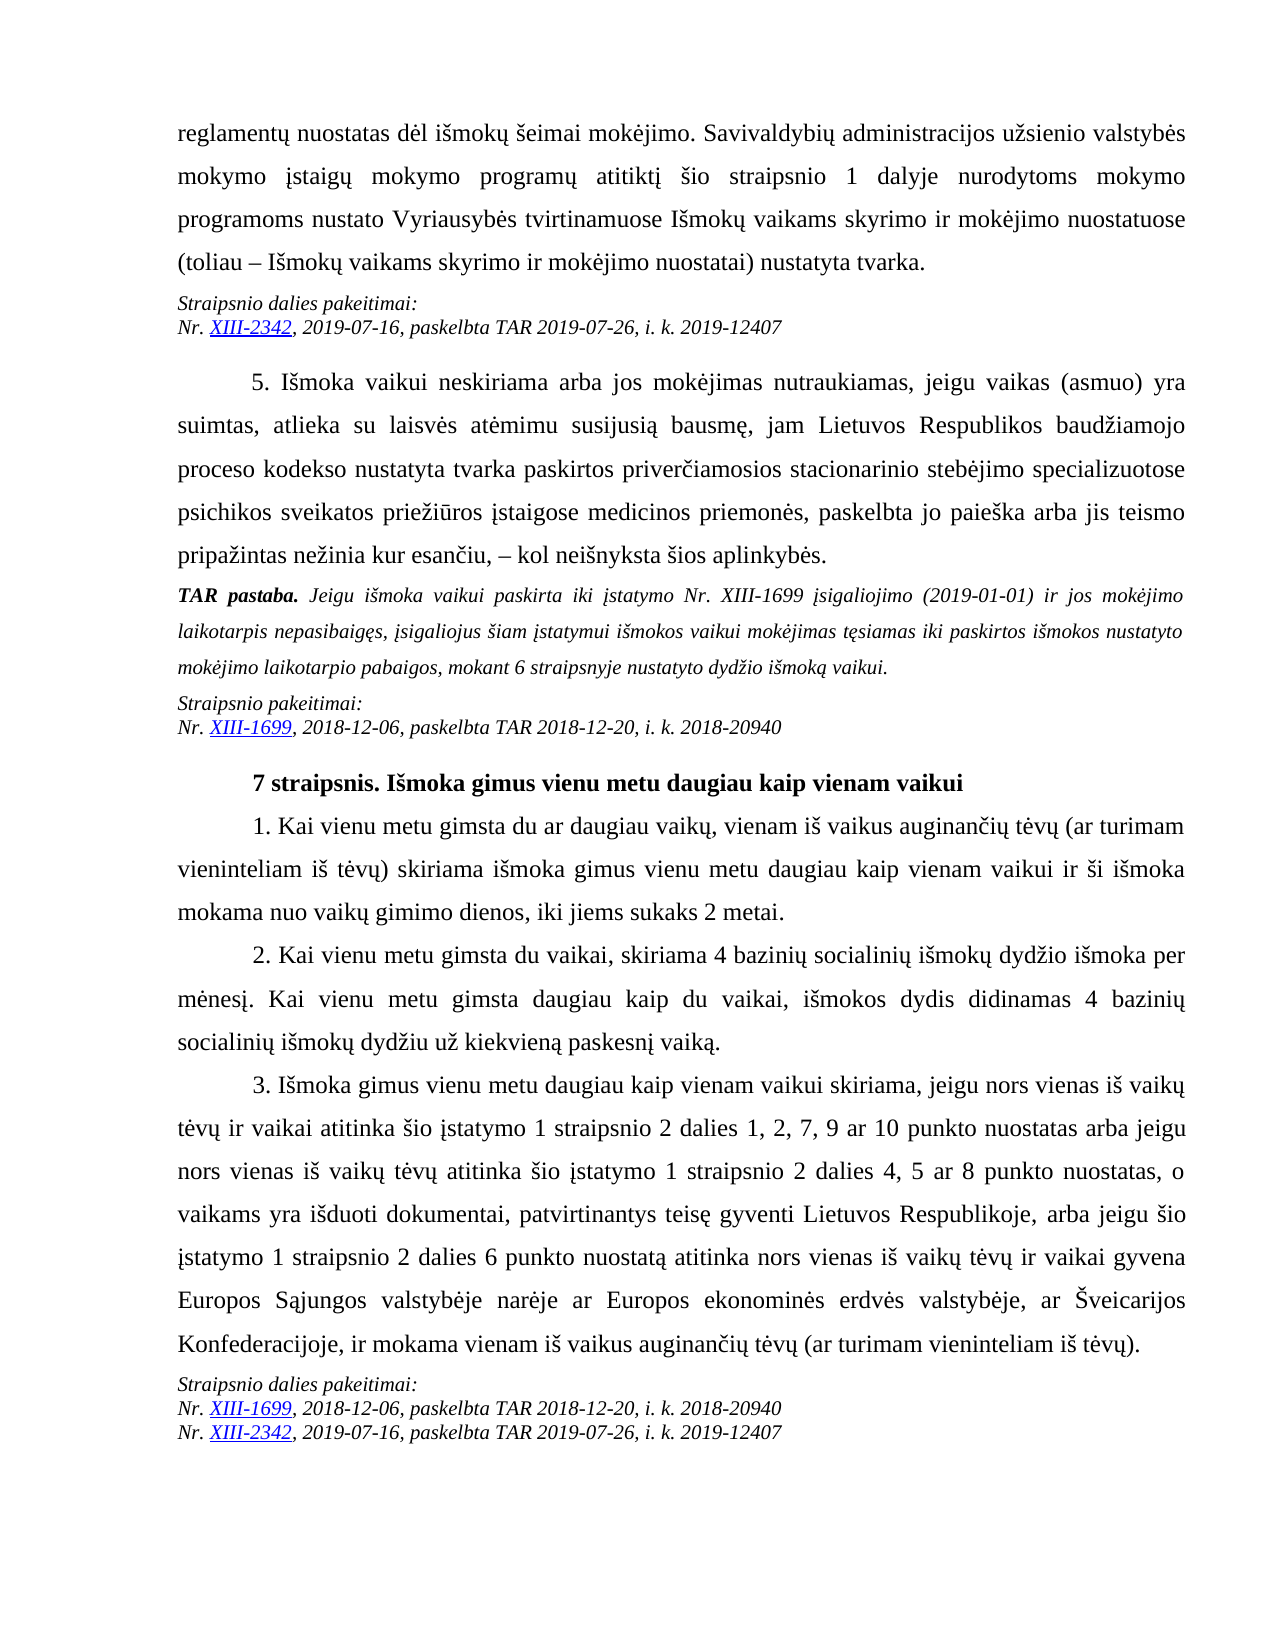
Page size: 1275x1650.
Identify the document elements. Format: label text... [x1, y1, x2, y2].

text Straipsnio dalies pakeitimai: [177, 1372, 1186, 1396]
text reglamentų nuostatas dėl išmokų šeimai mokėjimo. Savivaldybių administracijos užsienio valstybės mokymo įstaigų mokymo programų atitiktį šio straipsnio 1 dalyje nurodytoms mokymo programoms nustato Vyriausybės tvirtinamuose Išmokų vaikams skyrimo ir mokėjimo nuostatuose (toliau – Išmokų vaikams skyrimo ir mokėjimo nuostatai) nustatyta tvarka. [177, 118, 1186, 276]
text 1. Kai vienu metu gimsta du ar daugiau vaikų, vienam iš vaikus auginančių tėvų (ar turimam vieninteliam iš tėvų) skiriama išmoka gimus vienu metu daugiau kaip vienam vaikui ir ši išmoka mokama nuo vaikų gimimo dienos, iki jiems sukaks 2 metai. [177, 811, 1186, 926]
text Straipsnio dalies pakeitimai: [177, 291, 1186, 315]
text Nr. XIII-1699, 2018-12-06, paskelbta TAR 2018-12-20, i. k. 2018-20940 [177, 715, 1186, 739]
text Nr. XIII-2342, 2019-07-16, paskelbta TAR 2019-07-26, i. k. 2019-12407 [177, 315, 1186, 339]
text 7 straipsnis. Išmoka gimus vienu metu daugiau kaip vienam vaikui [177, 768, 1186, 797]
text TAR pastaba. Jeigu išmoka vaikui paskirta iki įstatymo Nr. XIII-1699 įsigaliojimo (2019-01-01) ir jos mokėjimo laikotarpis nepasibaigęs, įsigaliojus šiam įstatymui išmokos vaikui mokėjimas tęsiamas iki paskirtos išmokos nustatyto mokėjimo laikotarpio pabaigos, mokant 6 straipsnyje nustatyto dydžio išmoką vaikui. [177, 583, 1186, 679]
text Nr. XIII-2342, 2019-07-16, paskelbta TAR 2019-07-26, i. k. 2019-12407 [177, 1420, 1186, 1444]
text Straipsnio pakeitimai: [177, 691, 1186, 715]
text 2. Kai vienu metu gimsta du vaikai, skiriama 4 bazinių socialinių išmokų dydžio išmoka per mėnesį. Kai vienu metu gimsta daugiau kaip du vaikai, išmokos dydis didinamas 4 bazinių socialinių išmokų dydžiu už kiekvieną paskesnį vaiką. [177, 941, 1186, 1056]
text Nr. XIII-1699, 2018-12-06, paskelbta TAR 2018-12-20, i. k. 2018-20940 [177, 1396, 1186, 1420]
text 5. Išmoka vaikui neskiriama arba jos mokėjimas nutraukiamas, jeigu vaikas (asmuo) yra suimtas, atlieka su laisvės atėmimu susijusią bausmę, jam Lietuvos Respublikos baudžiamojo proceso kodekso nustatyta tvarka paskirtos priverčiamosios stacionarinio stebėjimo specializuotose psichikos sveikatos priežiūros įstaigose medicinos priemonės, paskelbta jo paieška arba jis teismo pripažintas nežinia kur esančiu, – kol neišnyksta šios aplinkybės. [177, 367, 1186, 569]
text 3. Išmoka gimus vienu metu daugiau kaip vienam vaikui skiriama, jeigu nors vienas iš vaikų tėvų ir vaikai atitinka šio įstatymo 1 straipsnio 2 dalies 1, 2, 7, 9 ar 10 punkto nuostatas arba jeigu nors vienas iš vaikų tėvų atitinka šio įstatymo 1 straipsnio 2 dalies 4, 5 ar 8 punkto nuostatas, o vaikams yra išduoti dokumentai, patvirtinantys teisę gyventi Lietuvos Respublikoje, arba jeigu šio įstatymo 1 straipsnio 2 dalies 6 punkto nuostatą atitinka nors vienas iš vaikų tėvų ir vaikai gyvena Europos Sąjungos valstybėje narėje ar Europos ekonominės erdvės valstybėje, ar Šveicarijos Konfederacijoje, ir mokama vienam iš vaikus auginančių tėvų (ar turimam vieninteliam iš tėvų). [177, 1070, 1186, 1357]
